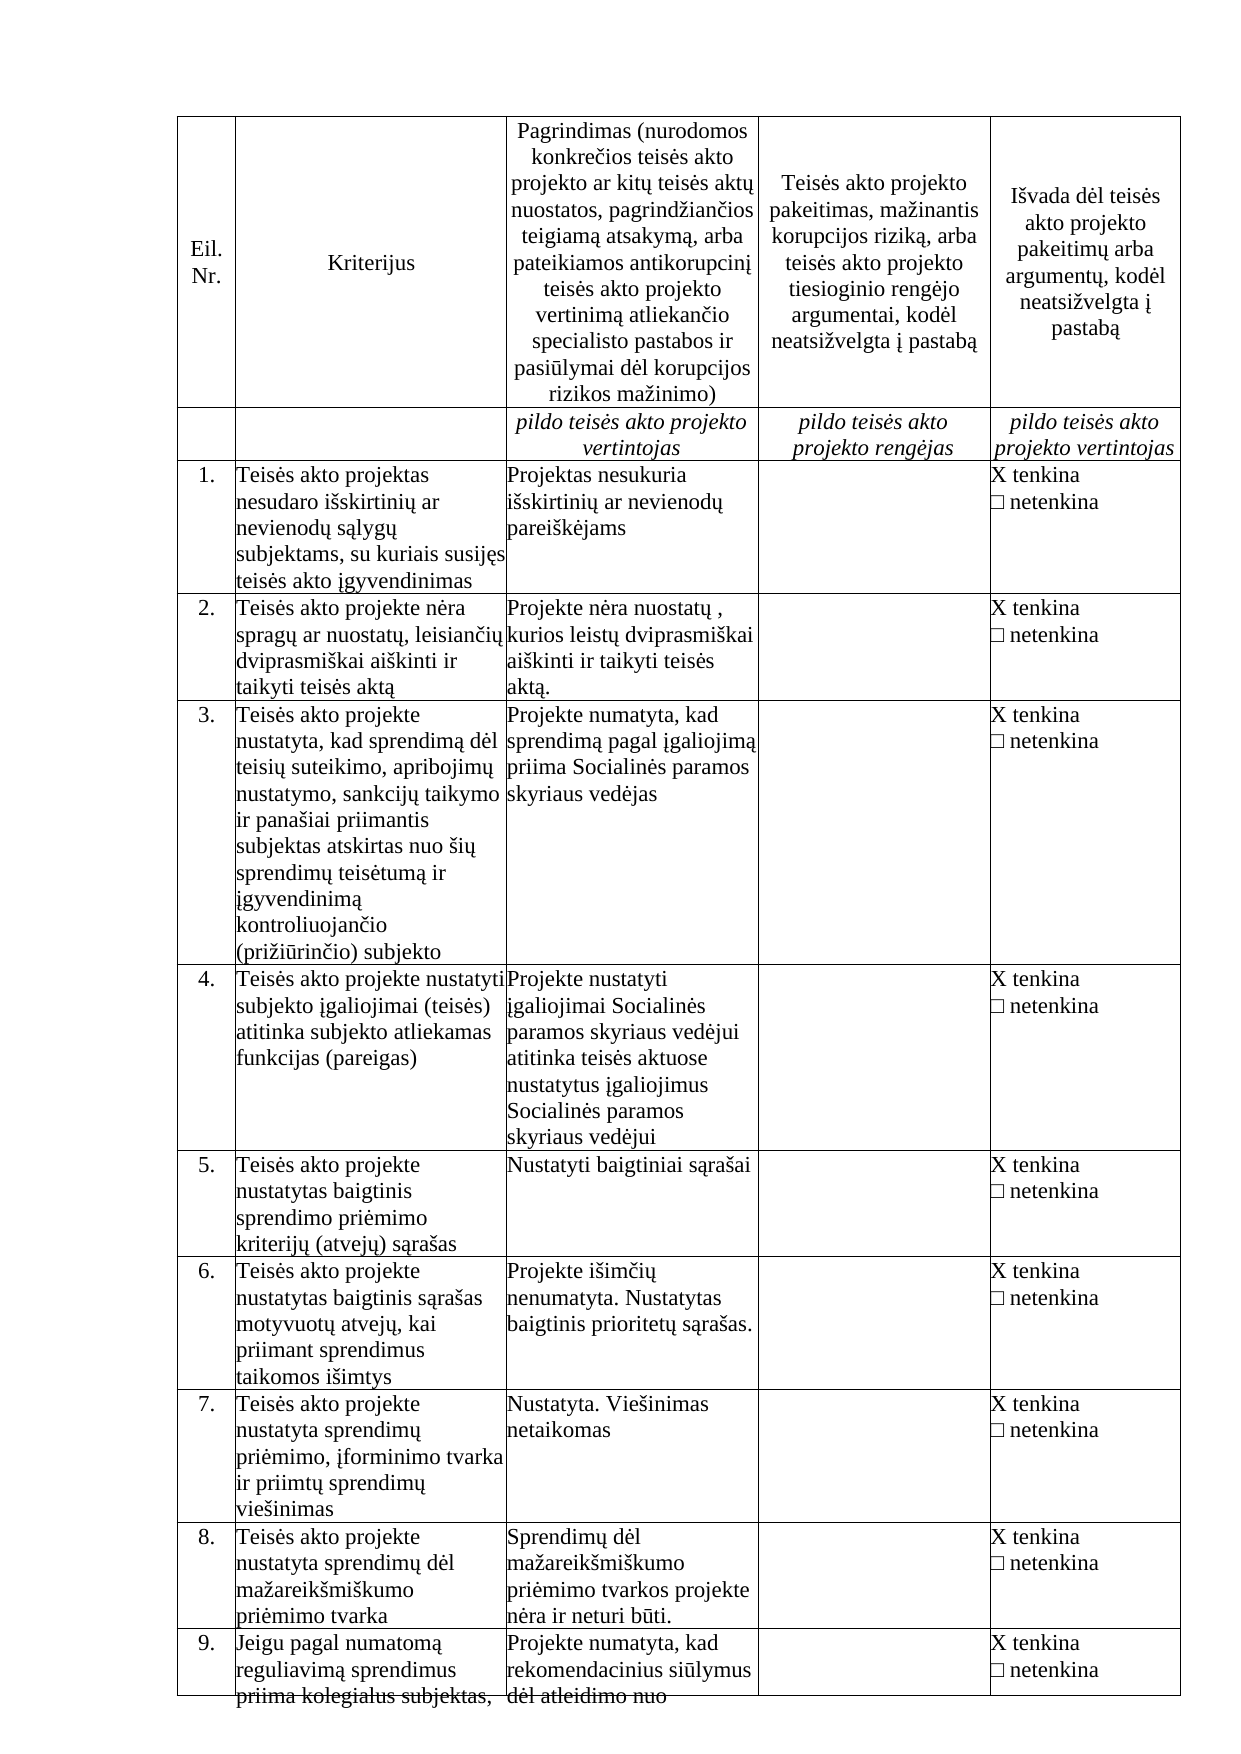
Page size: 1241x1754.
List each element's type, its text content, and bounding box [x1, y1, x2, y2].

table_cell 4. [178, 965, 235, 1150]
table_cell 9. [178, 1629, 235, 1695]
table_cell X tenkina □ netenkina [991, 701, 1180, 964]
table_header Teisės akto projekto pakeitimas, mažinantis korupcijos riziką, arba teisės akto projekto tiesioginio rengėjo argumentai, kodėl neatsižvelgta į pastabą [759, 117, 990, 407]
table_cell Jeigu pagal numatomą reguliavimą sprendimus priima kolegialus subjektas, teisės akto projekte nustatyta kolegialaus sprendimus priimančio subjekto: 9.1. konkretus narių skaičius, užtikrinantis kolegialaus sprendimus priimančio subjekto veiklos objektyvumą; 9.2. jeigu narius skiria keli subjektai, proporcinga kiekvieno subjekto skiriamų narių dalis, užtikrinanti tinkamą atstovavimą valstybės interesams ir kolegialaus sprendimus priimančio subjekto veiklos objektyvumą ir skaidrumą; 9.3. narių skyrimo mechanizmas; 9.4. narių rotacija ir kadencijų skaičius ir trukmė; 9.5. veiklos pobūdis laiko atžvilgiu; 9.6. individuali narių atsakomybė [236, 1629, 506, 1695]
table_cell [759, 965, 990, 1150]
table_cell [759, 1523, 990, 1628]
table_cell Projekte išimčių nenumatyta. Nustatytas baigtinis prioritetų sąrašas. [507, 1257, 758, 1389]
table_cell Nustatyta. Viešinimas netaikomas [507, 1390, 758, 1522]
table_cell Projekte nustatyti įgaliojimai Socialinės paramos skyriaus vedėjui atitinka teisės aktuose nustatytus įgaliojimus Socialinės paramos skyriaus vedėjui [507, 965, 758, 1150]
table_cell [759, 1390, 990, 1522]
table_cell [759, 594, 990, 700]
table_cell Projekte numatyta, kad sprendimą pagal įgaliojimą priima Socialinės paramos skyriaus vedėjas [507, 701, 758, 964]
table_cell Projekte nėra nuostatų , kurios leistų dviprasmiškai aiškinti ir taikyti teisės aktą. [507, 594, 758, 700]
table_header Pagrindimas (nurodomos konkrečios teisės akto projekto ar kitų teisės aktų nuostatos, pagrindžiančios teigiamą atsakymą, arba pateikiamos antikorupcinį teisės akto projekto vertinimą atliekančio specialisto pastabos ir pasiūlymai dėl korupcijos rizikos mažinimo) [507, 117, 758, 407]
table_cell X tenkina □ netenkina [991, 1151, 1180, 1256]
table_cell X tenkina □ netenkina [991, 461, 1180, 593]
table_cell Teisės akto projekte nustatyta sprendimų dėl mažareikšmiškumo priėmimo tvarka [236, 1523, 506, 1628]
table_cell Teisės akto projekte nėra spragų ar nuostatų, leisiančių dviprasmiškai aiškinti ir taikyti teisės aktą [236, 594, 506, 700]
table_cell [759, 1629, 990, 1695]
table_cell X tenkina □ netenkina [991, 965, 1180, 1150]
table_cell [759, 1151, 990, 1256]
table_cell [759, 1257, 990, 1389]
table_cell [759, 701, 990, 964]
table_cell Teisės akto projekte nustatyti subjekto įgaliojimai (teisės) atitinka subjekto atliekamas funkcijas (pareigas) [236, 965, 506, 1150]
table_cell pildo teisės akto projekto rengėjas [759, 408, 990, 460]
table_cell [178, 408, 235, 460]
table_cell Nustatyti baigtiniai sąrašai [507, 1151, 758, 1256]
table_cell Teisės akto projekte nustatytas baigtinis sąrašas motyvuotų atvejų, kai priimant sprendimus taikomos išimtys [236, 1257, 506, 1389]
table_cell Teisės akto projektas nesudaro išskirtinių ar nevienodų sąlygų subjektams, su kuriais susijęs teisės akto įgyvendinimas [236, 461, 506, 593]
table_cell Teisės akto projekte nustatyta sprendimų priėmimo, įforminimo tvarka ir priimtų sprendimų viešinimas [236, 1390, 506, 1522]
table_cell X tenkina □ netenkina [991, 1629, 1180, 1695]
table_cell 3. [178, 701, 235, 964]
table_cell 1. [178, 461, 235, 593]
table_cell pildo teisės akto projekto vertintojas [507, 408, 758, 460]
table_cell 5. [178, 1151, 235, 1256]
table_cell X tenkina □ netenkina [991, 1257, 1180, 1389]
table_cell [236, 408, 506, 460]
table_cell 2. [178, 594, 235, 700]
table_cell 6. [178, 1257, 235, 1389]
table_header Išvada dėl teisės akto projekto pakeitimų arba argumentų, kodėl neatsižvelgta į pastabą [991, 117, 1180, 407]
table_cell Projekte numatyta, kad rekomendacinius siūlymus dėl atleidimo nuo mokesčio administracijos direktoriui teikia Socialinės paramos skyrimo komisija administracijos direktoriaus nustatyta tvarka (blanketinė teisės norma - nuoroda į kitą teisės aktą). Sprendimus priima vienasmenis subjektas – administracijos direktorius. [507, 1629, 758, 1695]
table_cell [759, 461, 990, 593]
table_header Kriterijus [236, 117, 506, 407]
table_cell Projektas nesukuria išskirtinių ar nevienodų pareiškėjams [507, 461, 758, 593]
table_cell Sprendimų dėl mažareikšmiškumo priėmimo tvarkos projekte nėra ir neturi būti. [507, 1523, 758, 1628]
table_cell 8. [178, 1523, 235, 1628]
table_cell Teisės akto projekte nustatyta, kad sprendimą dėl teisių suteikimo, apribojimų nustatymo, sankcijų taikymo ir panašiai priimantis subjektas atskirtas nuo šių sprendimų teisėtumą ir įgyvendinimą kontroliuojančio (prižiūrinčio) subjekto [236, 701, 506, 964]
table_cell pildo teisės akto projekto vertintojas [991, 408, 1180, 460]
table_cell X tenkina □ netenkina [991, 1390, 1180, 1522]
table_header Eil. Nr. [178, 117, 235, 407]
table_cell Teisės akto projekte nustatytas baigtinis sprendimo priėmimo kriterijų (atvejų) sąrašas [236, 1151, 506, 1256]
table_cell X tenkina □ netenkina [991, 1523, 1180, 1628]
table_cell X tenkina □ netenkina [991, 594, 1180, 700]
table_cell 7. [178, 1390, 235, 1522]
